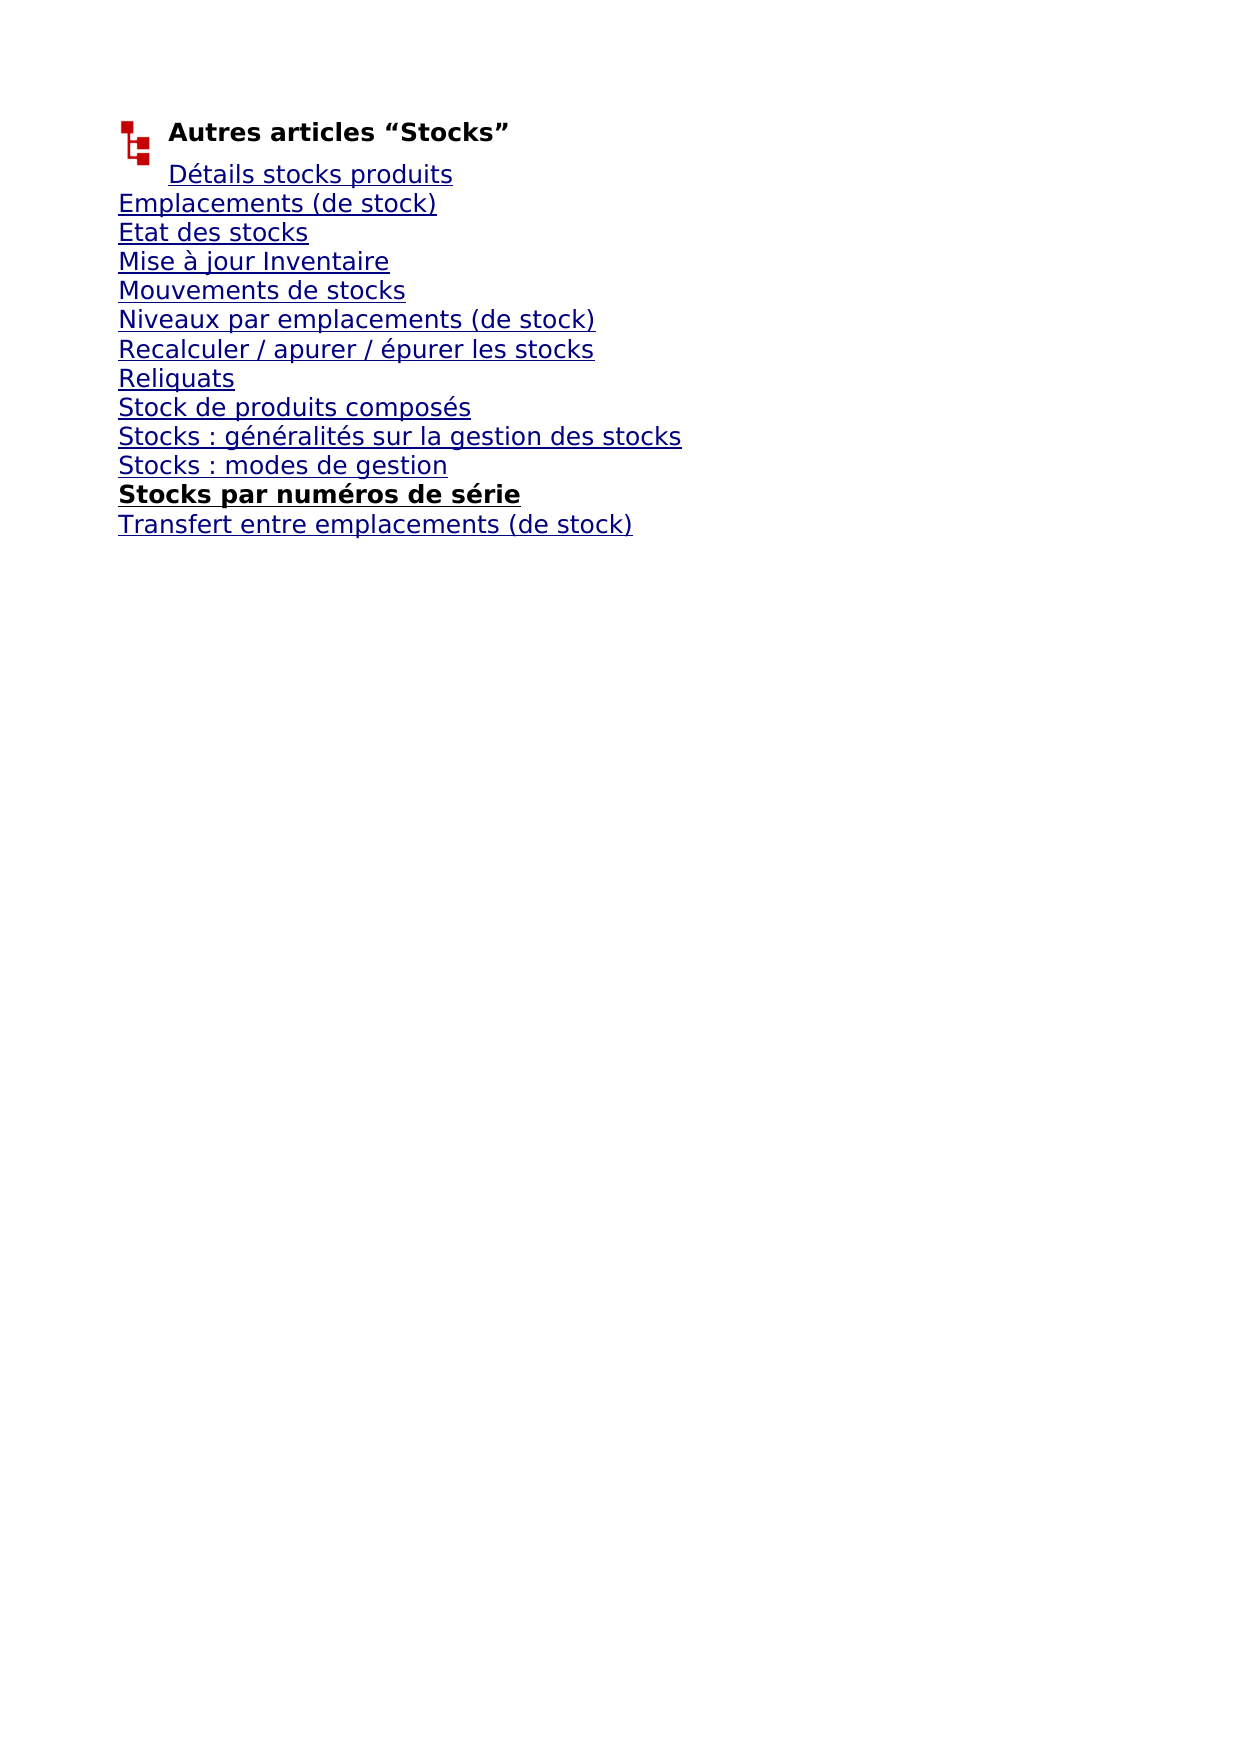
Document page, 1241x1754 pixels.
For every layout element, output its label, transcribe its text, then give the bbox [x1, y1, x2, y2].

picture [118, 118, 169, 169]
text Détails stocks produits Emplacements (de stock) Etat des stocks Mise à jour Inventaire Mouvements de stocks Niveaux par emplacements (de stock) Recalculer / apurer / épurer les stocks Reliquats Stock de produits composés Stocks : généralités sur la gestion des stocks Stocks : modes de gestion Stocks par numéros de série Transfert entre emplacements (de stock) [118, 160, 1122, 568]
text Autres articles “Stocks” [169, 118, 1122, 147]
